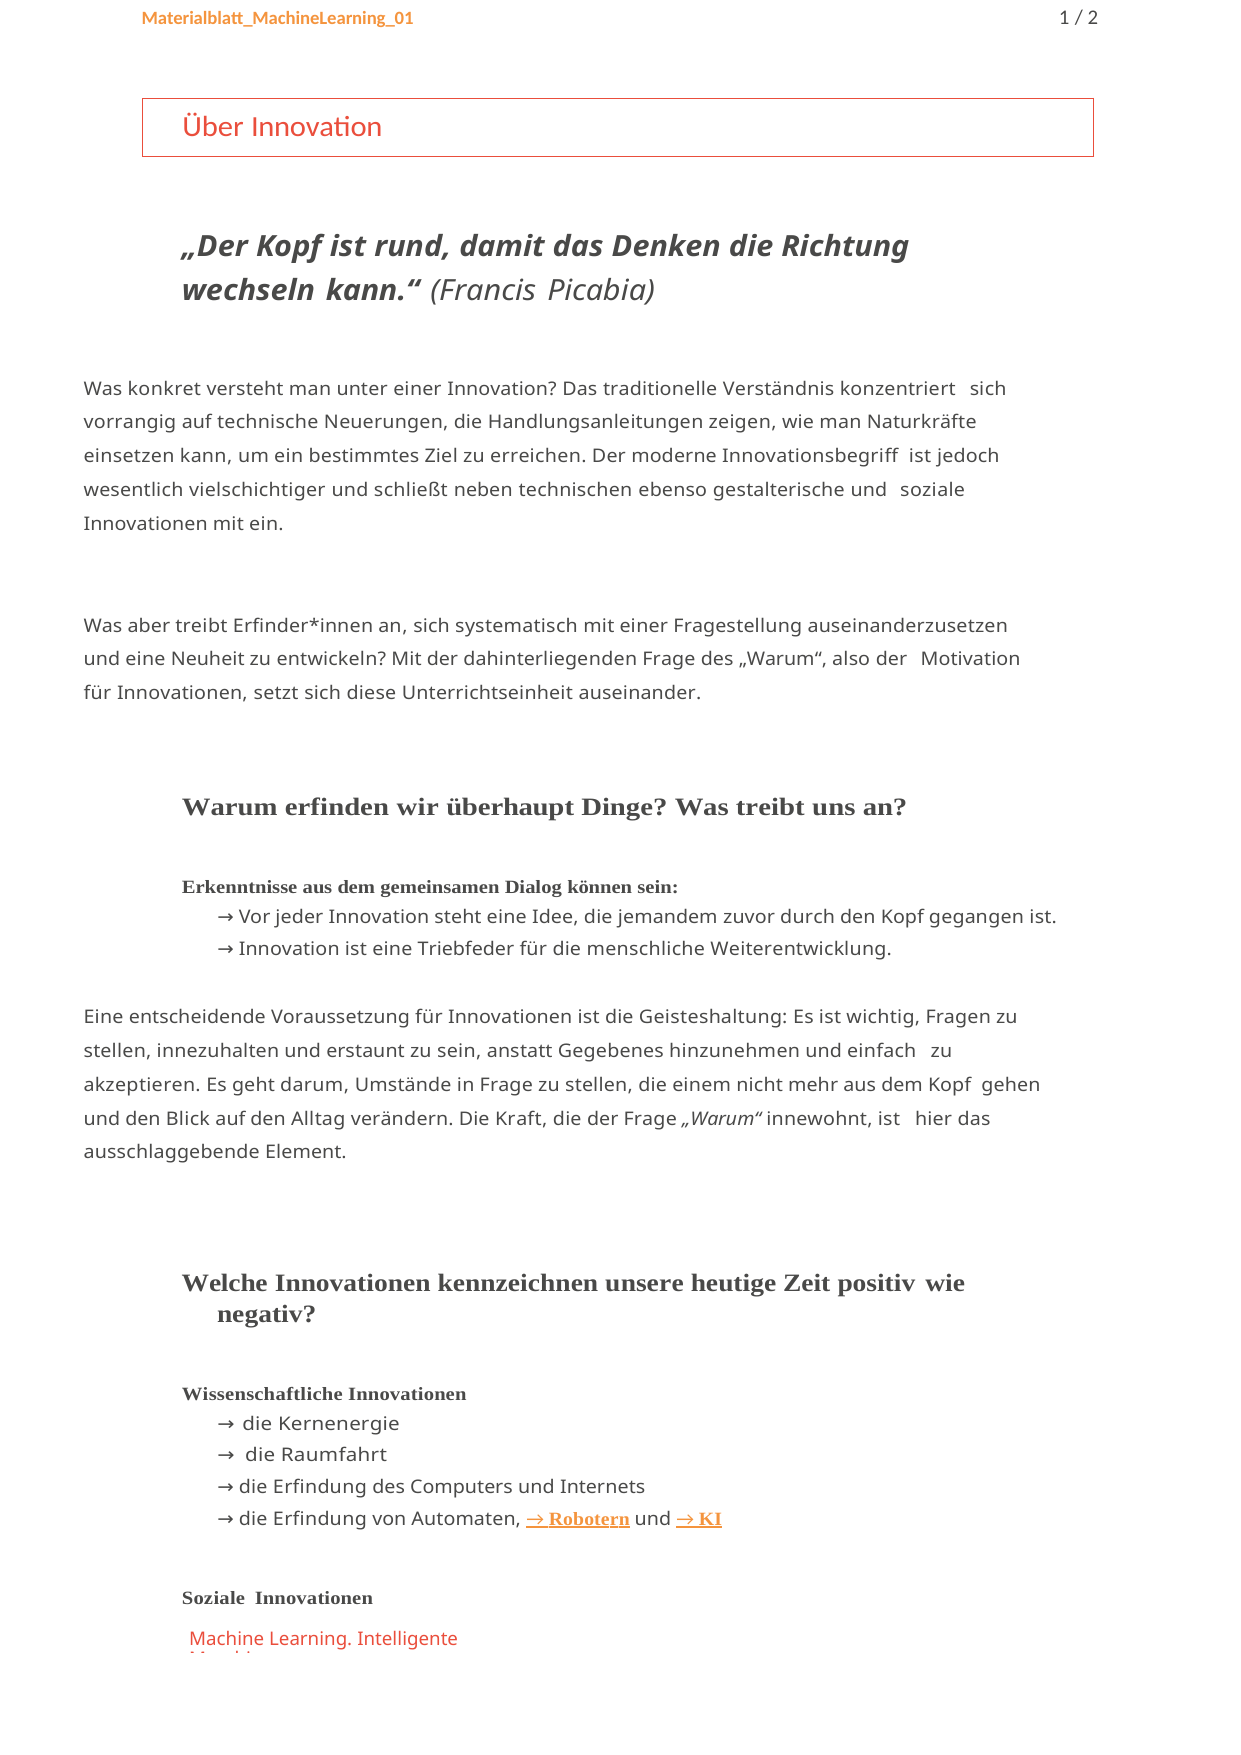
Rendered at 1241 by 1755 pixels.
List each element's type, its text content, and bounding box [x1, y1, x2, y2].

text Eine entscheidende Voraussetzung für Innovationen ist die Geisteshaltung: Es ist wichtig, Fragen zu stellen, innezuhalten und erstaunt zu sein, anstatt Gegebenes hinzunehmen und einfach zu akzeptieren. Es geht darum, Umstände in Frage zu stellen, die einem nicht mehr aus dem Kopf gehen und den Blick auf den Alltag verändern. Die Kraft, die der Frage „Warum“ innewohnt, ist hier das ausschlaggebende Element. [83, 1003, 1044, 1164]
text → die Erfindung des Computers und Internets [217, 1468, 1109, 1499]
text Materialblatt_MachineLearning_01 1 / 2 [130, 4, 1109, 30]
text → Vor jeder Innovation steht eine Idee, die jemandem zuvor durch den Kopf gegangen ist. [217, 898, 1109, 930]
text → die Kernenergie [217, 1405, 1109, 1437]
text → die Erfindung von Automaten, → Robotern und → KI [182, 1499, 1109, 1531]
subtitle Warum erfinden wir überhaupt Dinge? Was treibt uns an? [182, 792, 1109, 821]
text Erkenntnisse aus dem gemeinsamen Dialog können sein: [182, 877, 1109, 898]
text → die Raumfahrt [217, 1437, 1109, 1468]
text → Innovation ist eine Triebfeder für die menschliche Weiterentwicklung. [217, 930, 1109, 962]
text Was aber treibt Erfinder*innen an, sich systematisch mit einer Fragestellung auseinanderzusetzen und eine Neuheit zu entwickeln? Mit der dahinterliegenden Frage des „Warum“, also der Motivation für Innovationen, setzt sich diese Unterrichtseinheit auseinander. [83, 612, 1044, 705]
subtitle Welche Innovationen kennzeichnen unsere heutige Zeit positiv wie negativ? [181, 1268, 995, 1327]
text Was konkret versteht man unter einer Innovation? Das traditionelle Verständnis konzentriert sich vorrangig auf technische Neuerungen, die Handlungsanleitungen zeigen, wie man Naturkräfte einsetzen kann, um ein bestimmtes Ziel zu erreichen. Der moderne Innovationsbegriff ist jedoch wesentlich vielschichtiger und schließt neben technischen ebenso gestalterische und soziale Innovationen mit ein. [83, 375, 1027, 536]
text Wissenschaftliche Innovationen [182, 1384, 1109, 1405]
text Soziale Innovationen [182, 1588, 1109, 1609]
text „Der Kopf ist rund, damit das Denken die Richtung wechseln kann.“ (Francis Picabia) [182, 225, 986, 309]
text Über Innovation [182, 108, 1093, 144]
